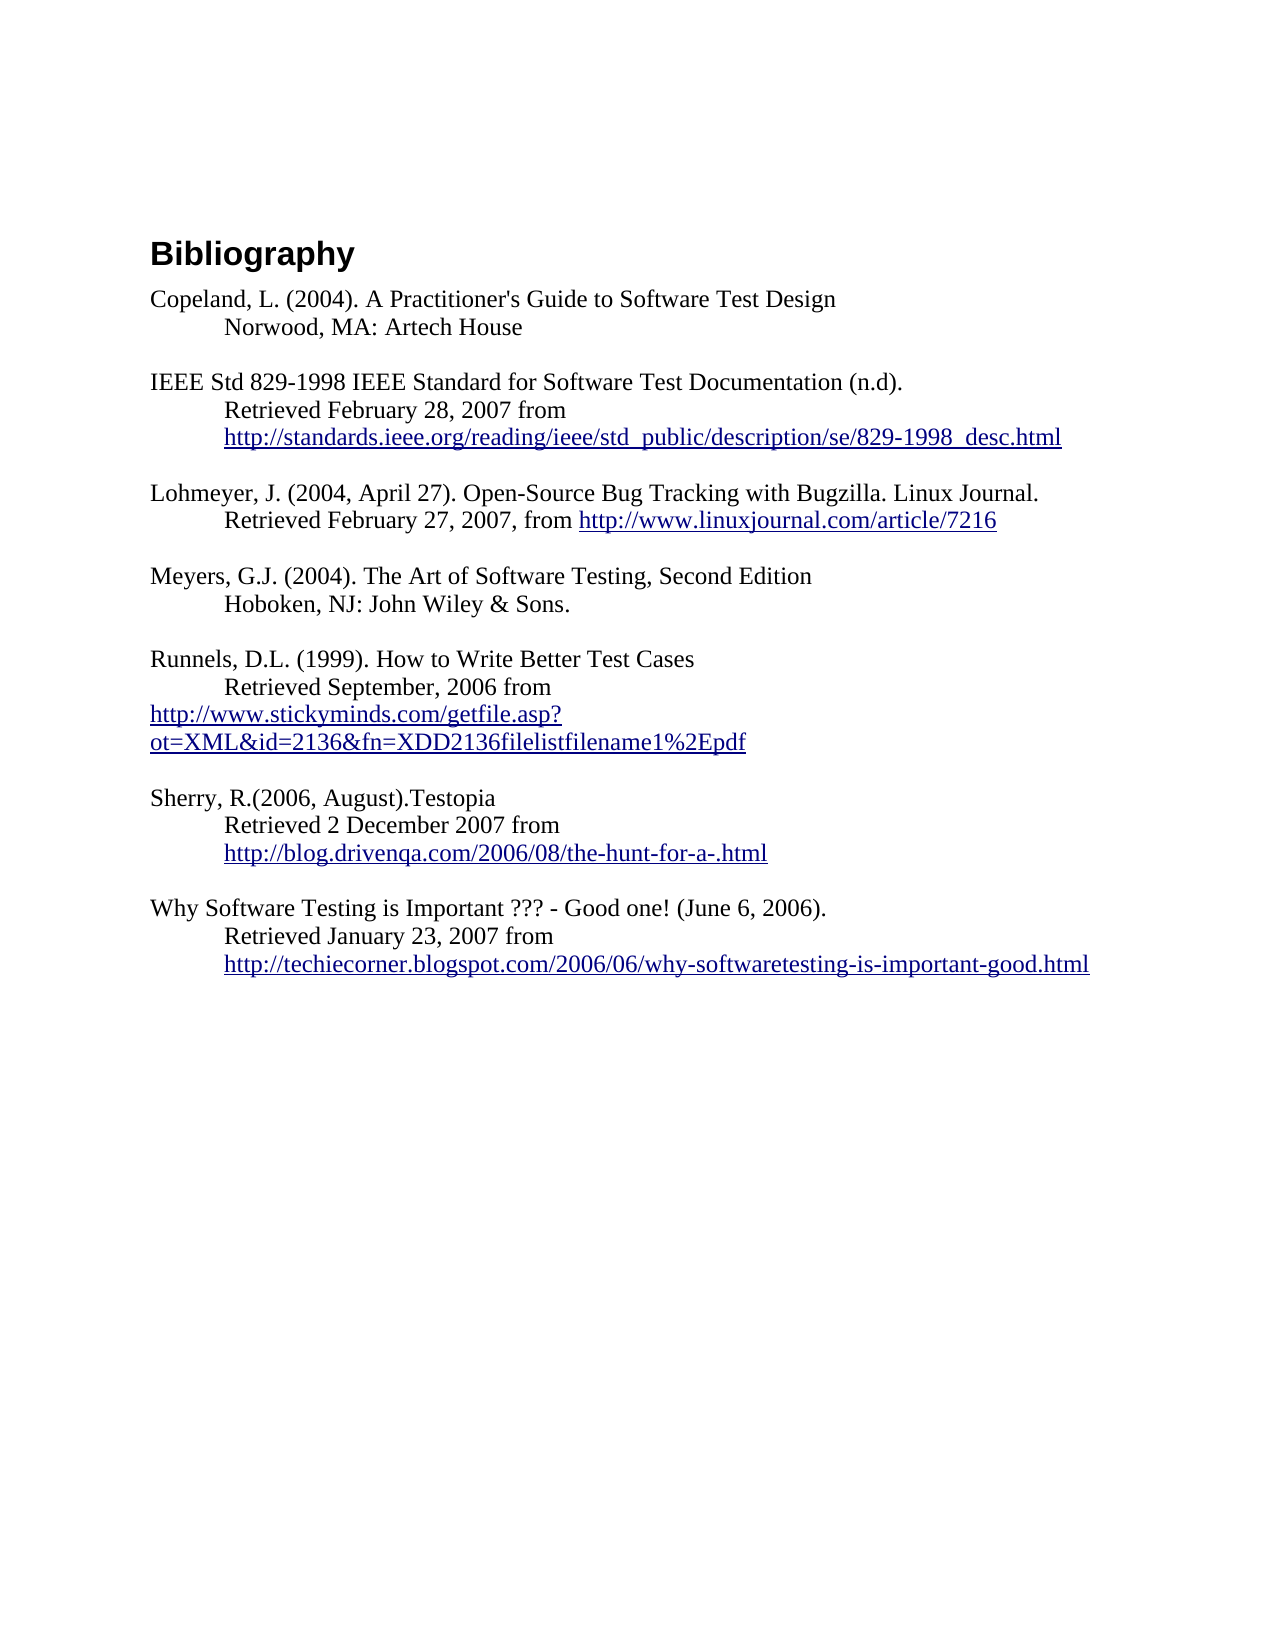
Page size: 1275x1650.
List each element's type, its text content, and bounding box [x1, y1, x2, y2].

text Retrieved February 27, 2007, from http://www.linuxjournal.com/article/7216 [150, 507, 1125, 534]
text http://www.stickyminds.com/getfile.asp?ot=XML&id=2136&fn=XDD2136filelistfilename1%2Epdf [150, 701, 1125, 756]
text Retrieved February 28, 2007 from http://standards.ieee.org/reading/ieee/std_public/description/se/829-1998_desc.html [150, 396, 1125, 451]
text Retrieved September, 2006 from [150, 673, 1125, 701]
text Lohmeyer, J. (2004, April 27). Open-Source Bug Tracking with Bugzilla. Linux Journal. [150, 479, 1125, 507]
text Why Software Testing is Important ??? - Good one! (June 6, 2006). [150, 894, 1125, 922]
text Hoboken, NJ: John Wiley & Sons. [150, 590, 1125, 617]
text Meyers, G.J. (2004). The Art of Software Testing, Second Edition [150, 562, 1125, 590]
text Retrieved 2 December 2007 from http://blog.drivenqa.com/2006/08/the-hunt-for-a-.html [150, 811, 1125, 867]
text http://techiecorner.blogspot.com/2006/06/why-softwaretesting-is-important-good.html [150, 950, 1125, 978]
text Sherry, R.(2006, August).Testopia [150, 784, 1125, 811]
text Runnels, D.L. (1999). How to Write Better Test Cases [150, 645, 1125, 673]
text IEEE Std 829-1998 IEEE Standard for Software Test Documentation (n.d). [150, 368, 1125, 396]
text Norwood, MA: Artech House [150, 313, 1125, 340]
subtitle Bibliography [150, 235, 1125, 272]
text Copeland, L. (2004). A Practitioner's Guide to Software Test Design [150, 285, 1125, 313]
text Retrieved January 23, 2007 from [150, 922, 1125, 950]
